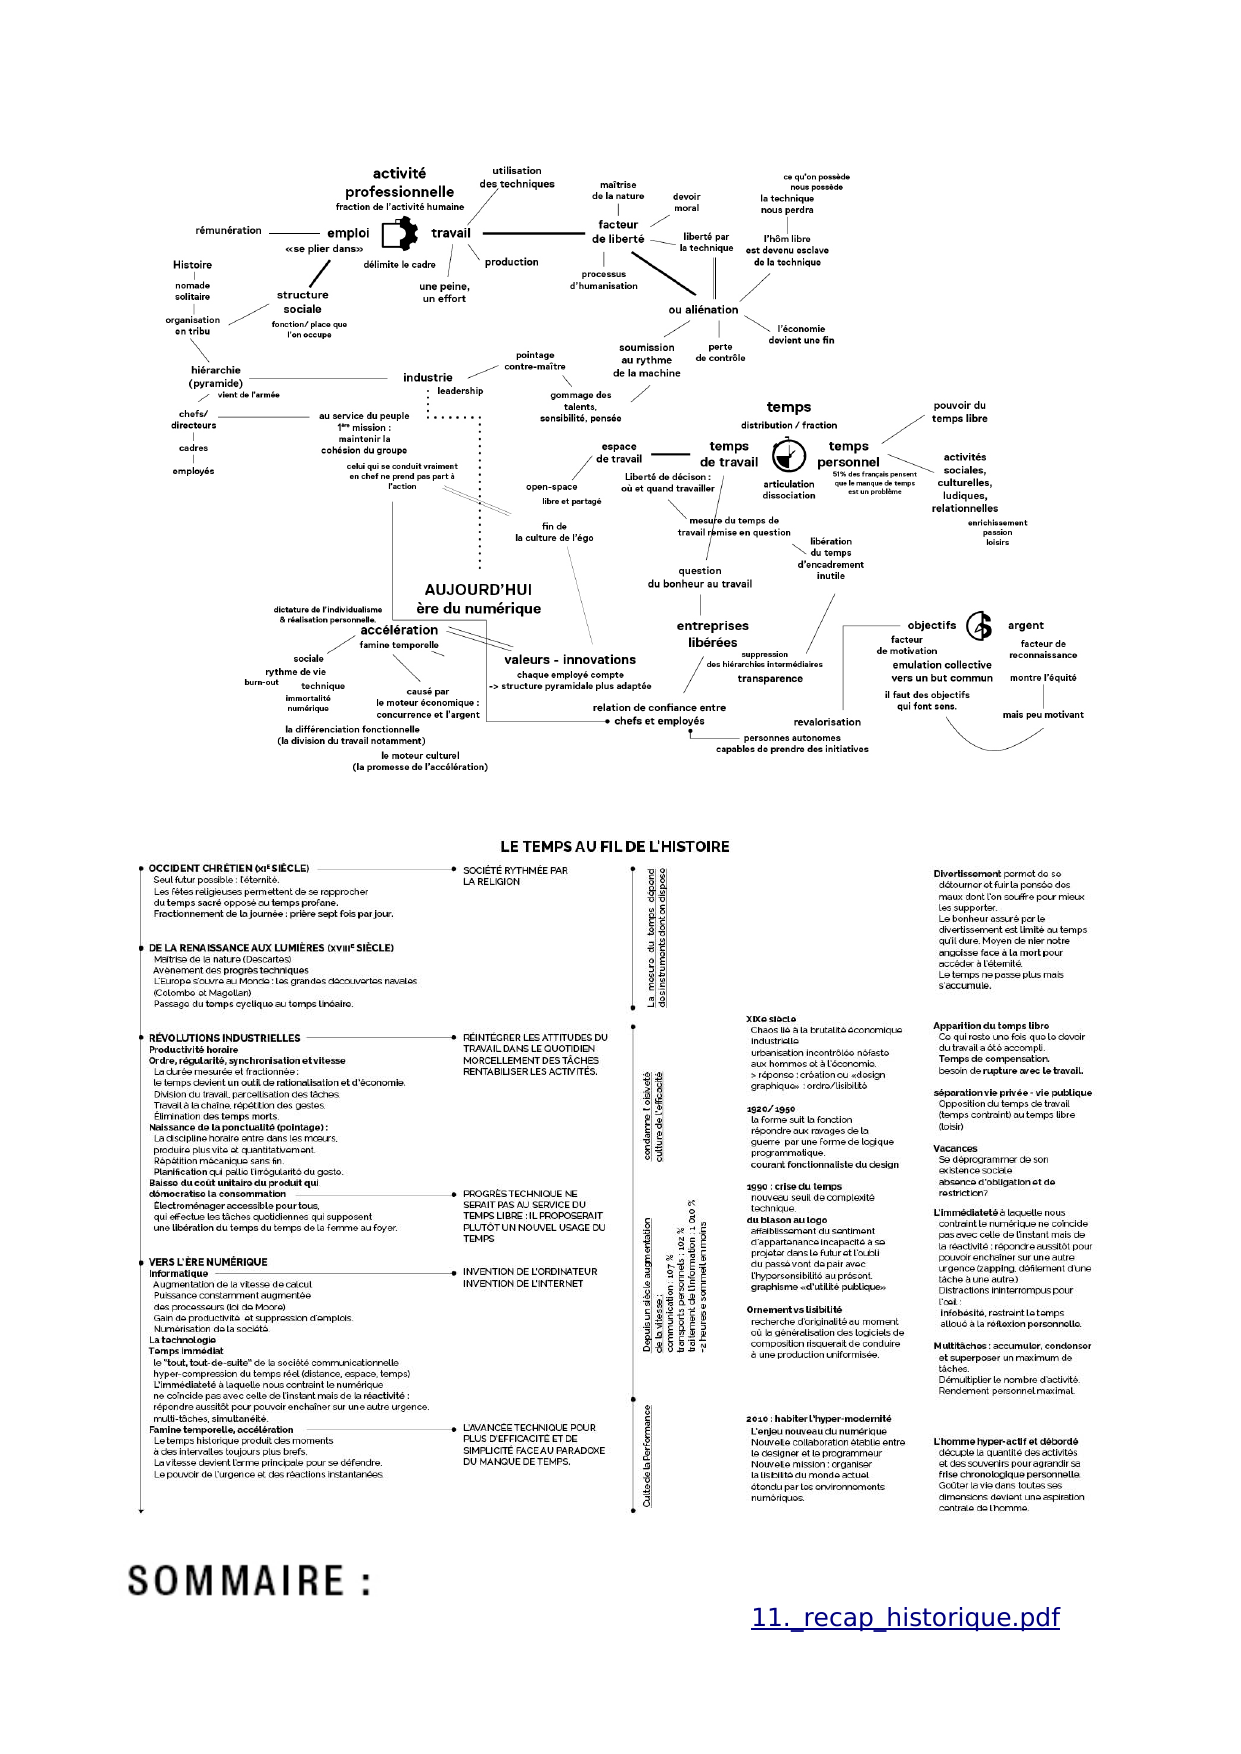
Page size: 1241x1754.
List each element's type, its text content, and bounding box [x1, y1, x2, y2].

picture [118, 1548, 744, 1627]
picture [118, 832, 1123, 1543]
text [118, 827, 1122, 832]
picture [118, 118, 1123, 827]
text 11._recap_historique.pdf [118, 1543, 1122, 1632]
